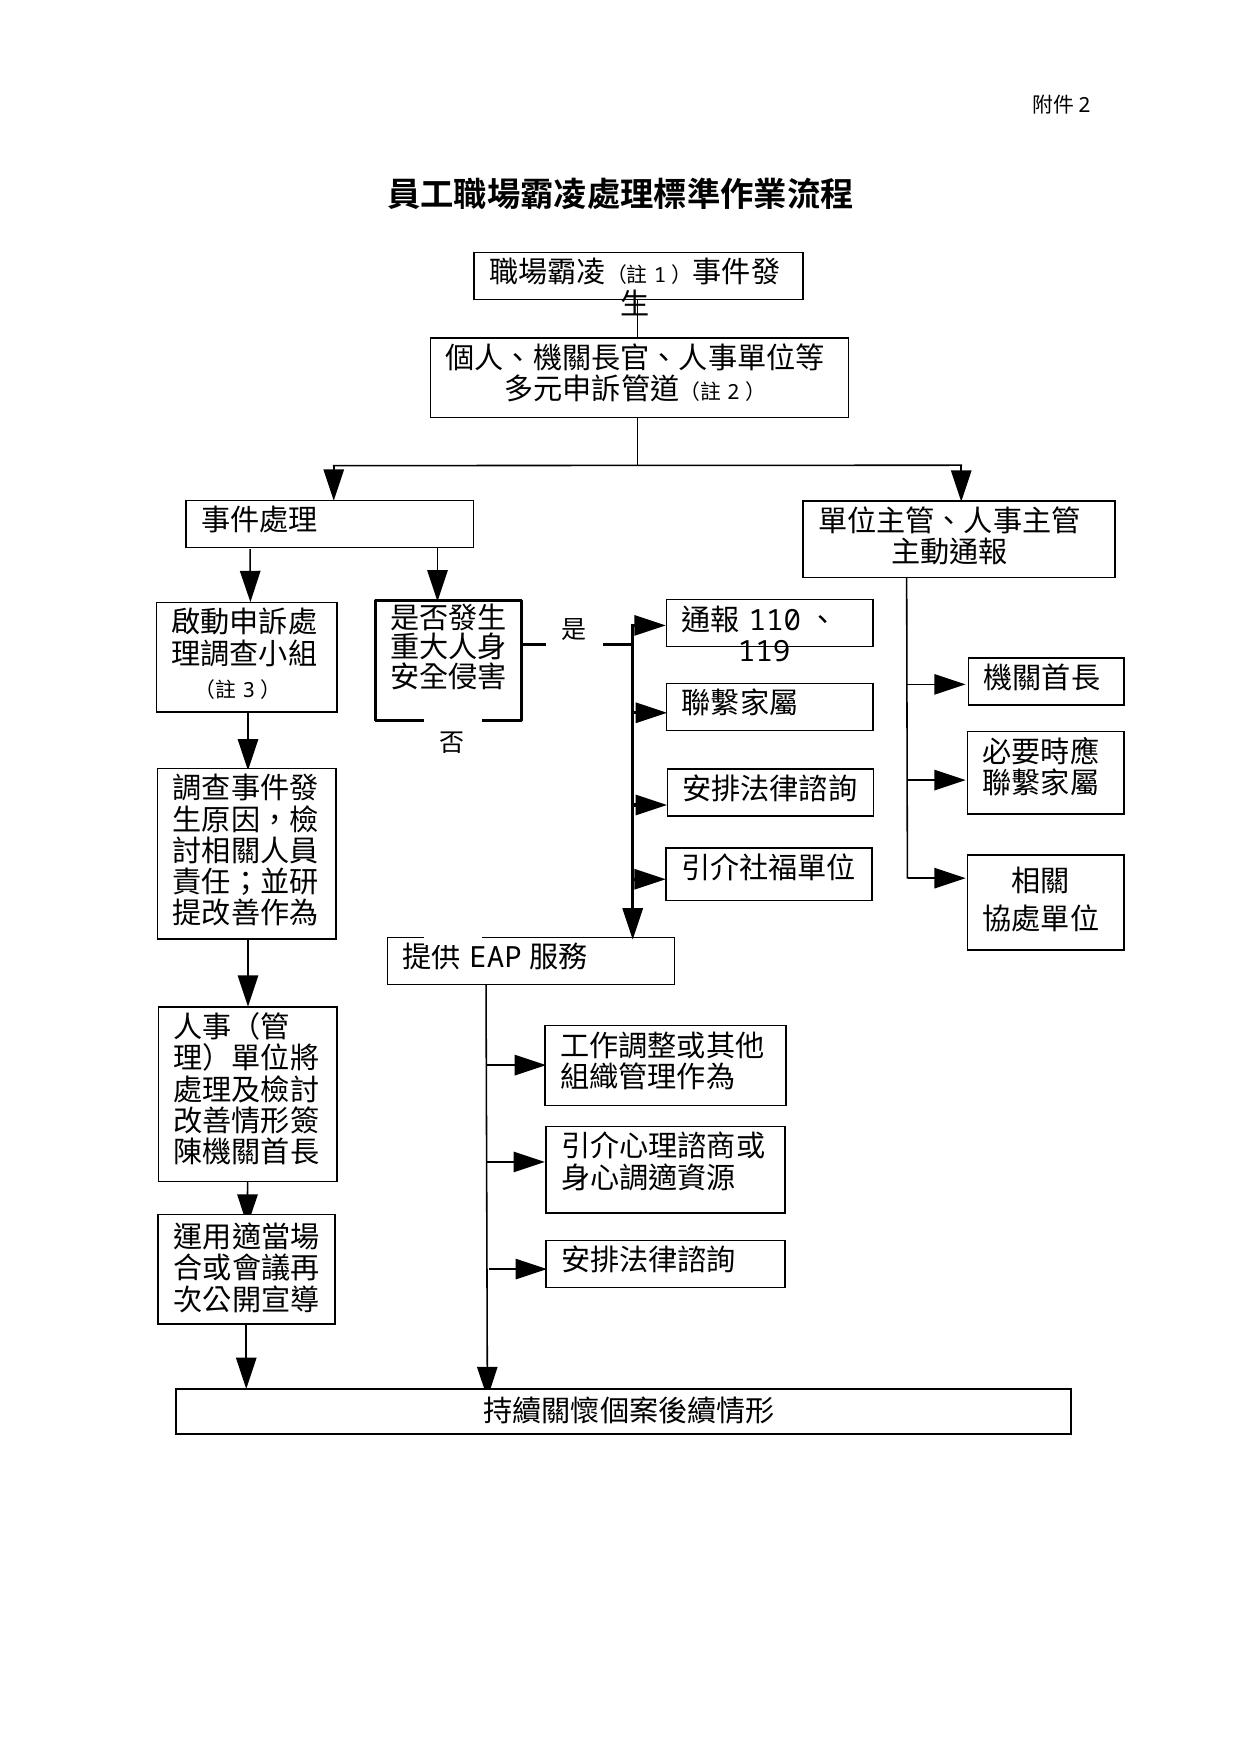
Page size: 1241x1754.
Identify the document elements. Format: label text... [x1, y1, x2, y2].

text 運用適當場合或會議再次公開宣導 [173, 1223, 330, 1316]
text [424, 715, 482, 945]
text [546, 602, 603, 833]
text 是 [561, 610, 588, 646]
text 員工職場霸凌處理標準作業流程 [150, 150, 1090, 212]
text 持續關懷個案後續情形 [191, 1397, 1066, 1426]
text 否 [439, 722, 467, 758]
